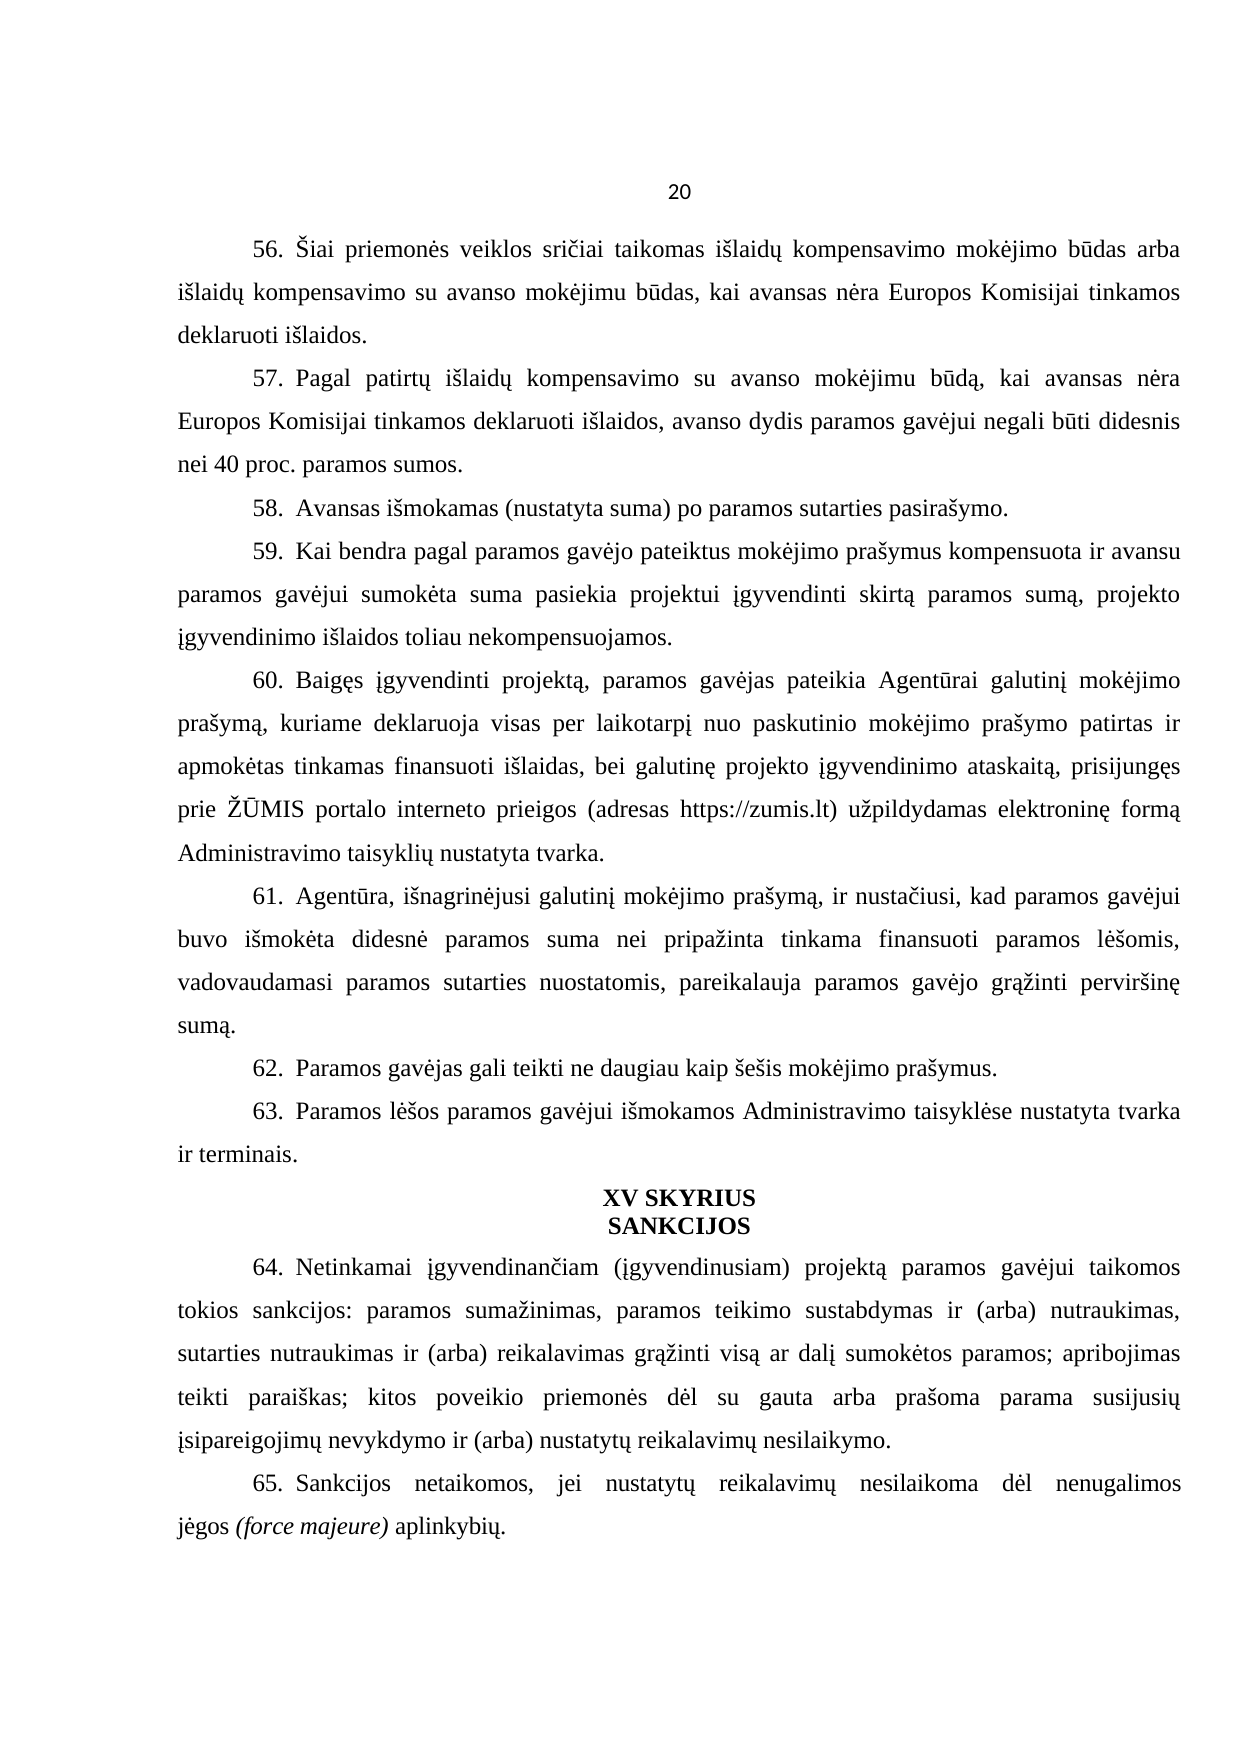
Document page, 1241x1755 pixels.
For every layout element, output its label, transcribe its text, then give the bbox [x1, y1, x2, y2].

text SANKCIJOS [177, 1211, 1181, 1240]
text XV SKYRIUS [177, 1183, 1181, 1211]
text 61. Agentūra, išnagrinėjusi galutinį mokėjimo prašymą, ir nustačiusi, kad paramos gavėjui buvo išmokėta didesnė paramos suma nei pripažinta tinkama finansuoti paramos lėšomis, vadovaudamasi paramos sutarties nuostatomis, pareikalauja paramos gavėjo grąžinti perviršinę sumą. [177, 881, 1181, 1039]
text 56. Šiai priemonės veiklos sričiai taikomas išlaidų kompensavimo mokėjimo būdas arba išlaidų kompensavimo su avanso mokėjimu būdas, kai avansas nėra Europos Komisijai tinkamos deklaruoti išlaidos. [177, 234, 1181, 349]
text 58. Avansas išmokamas (nustatyta suma) po paramos sutarties pasirašymo. [177, 493, 1181, 521]
text 63. Paramos lėšos paramos gavėjui išmokamos Administravimo taisyklėse nustatyta tvarka ir terminais. [177, 1096, 1181, 1168]
text 62. Paramos gavėjas gali teikti ne daugiau kaip šešis mokėjimo prašymus. [177, 1053, 1181, 1082]
text 59. Kai bendra pagal paramos gavėjo pateiktus mokėjimo prašymus kompensuota ir avansu paramos gavėjui sumokėta suma pasiekia projektui įgyvendinti skirtą paramos sumą, projekto įgyvendinimo išlaidos toliau nekompensuojamos. [177, 536, 1181, 651]
text 65. Sankcijos netaikomos, jei nustatytų reikalavimų nesilaikoma dėl nenugalimos jėgos (force majeure) aplinkybių. [177, 1468, 1181, 1540]
text 64. Netinkamai įgyvendinančiam (įgyvendinusiam) projektą paramos gavėjui taikomos tokios sankcijos: paramos sumažinimas, paramos teikimo sustabdymas ir (arba) nutraukimas, sutarties nutraukimas ir (arba) reikalavimas grąžinti visą ar dalį sumokėtos paramos; apribojimas teikti paraiškas; kitos poveikio priemonės dėl su gauta arba prašoma parama susijusių įsipareigojimų nevykdymo ir (arba) nustatytų reikalavimų nesilaikymo. [177, 1252, 1181, 1453]
text 60. Baigęs įgyvendinti projektą, paramos gavėjas pateikia Agentūrai galutinį mokėjimo prašymą, kuriame deklaruoja visas per laikotarpį nuo paskutinio mokėjimo prašymo patirtas ir apmokėtas tinkamas finansuoti išlaidas, bei galutinę projekto įgyvendinimo ataskaitą, prisijungęs prie ŽŪMIS portalo interneto prieigos (adresas https://zumis.lt) užpildydamas elektroninę formą Administravimo taisyklių nustatyta tvarka. [177, 665, 1181, 866]
text 57. Pagal patirtų išlaidų kompensavimo su avanso mokėjimu būdą, kai avansas nėra Europos Komisijai tinkamos deklaruoti išlaidos, avanso dydis paramos gavėjui negali būti didesnis nei 40 proc. paramos sumos. [177, 363, 1181, 478]
